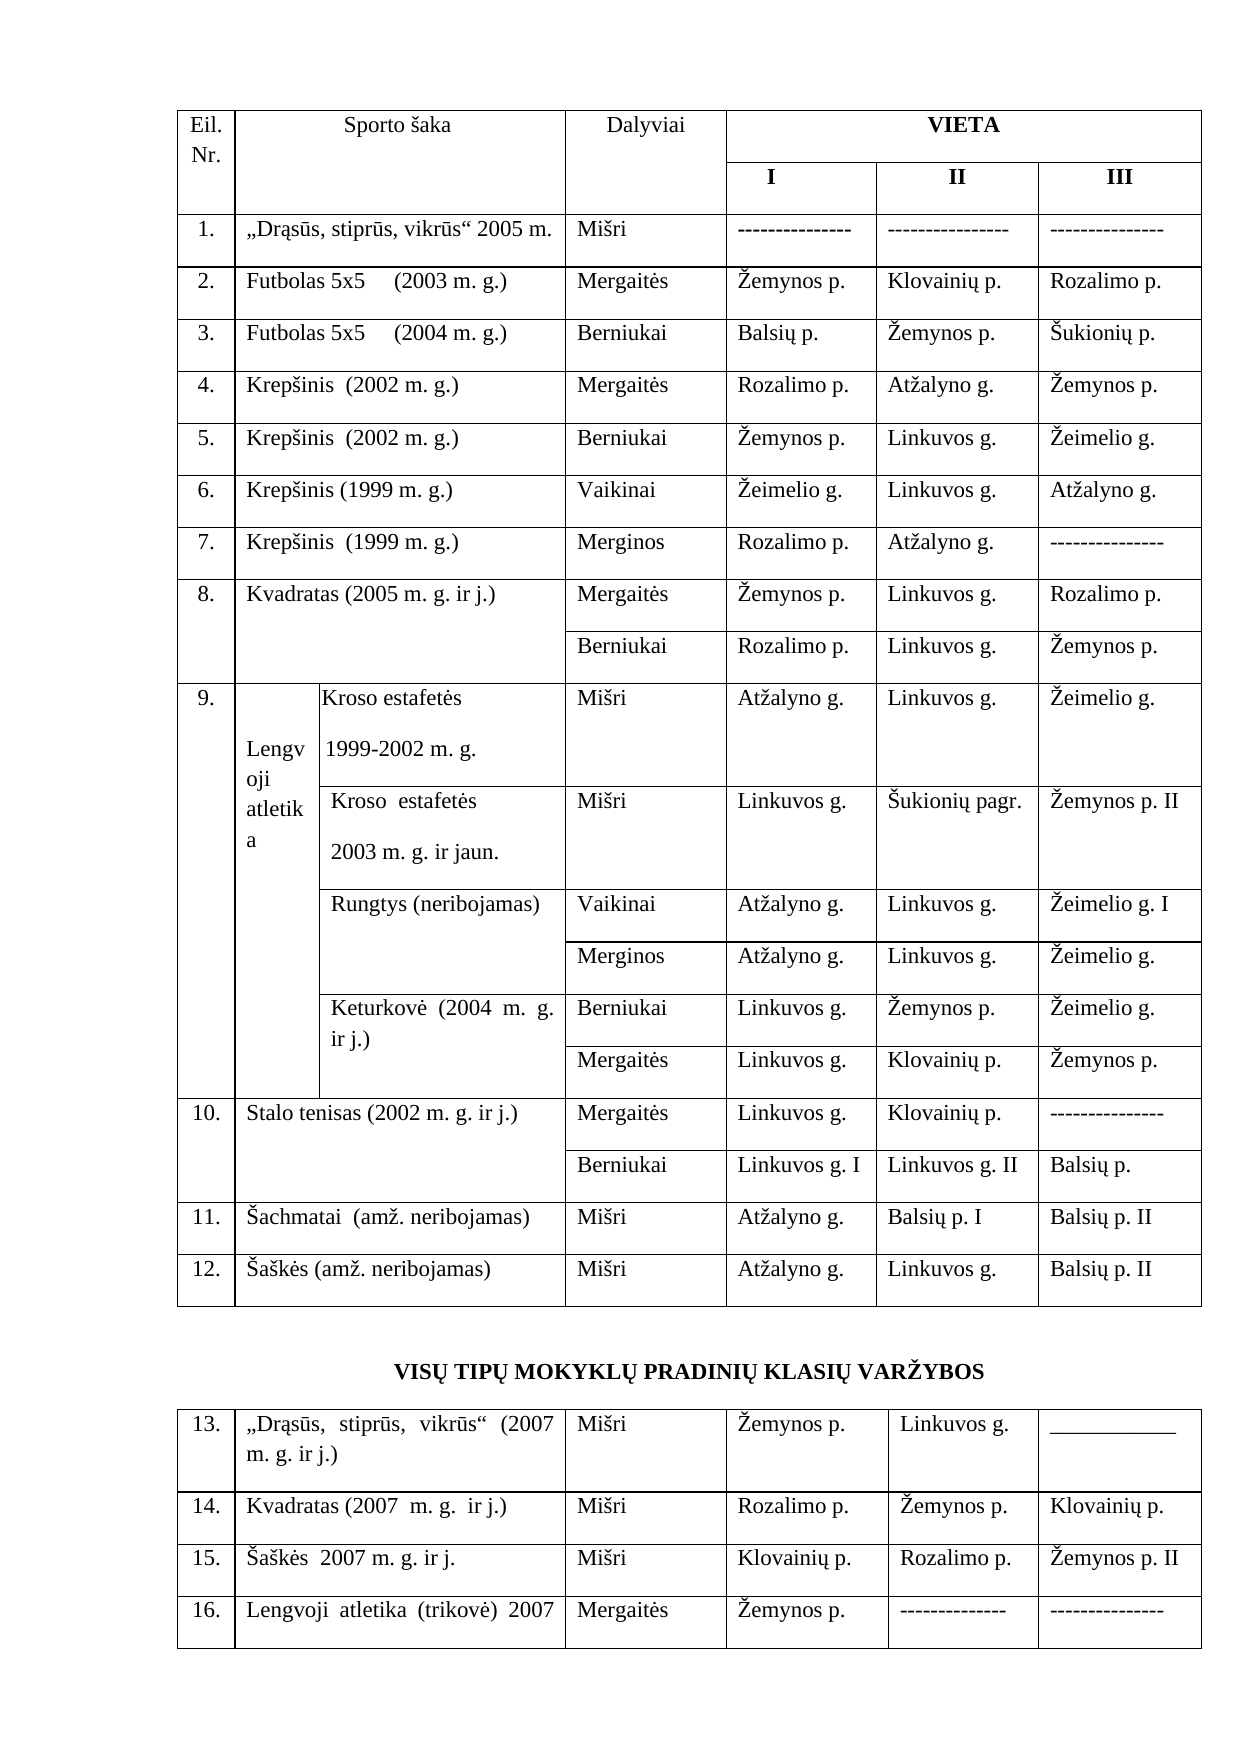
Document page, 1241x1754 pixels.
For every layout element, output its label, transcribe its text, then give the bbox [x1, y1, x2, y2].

table_cell 10. [178, 1099, 234, 1202]
table_cell Linkuvos g. [877, 424, 1038, 475]
table_cell Linkuvos g. [727, 995, 876, 1046]
table_cell 9. [178, 684, 234, 1098]
table_cell Lengvoji atletika [236, 684, 319, 1098]
table_cell VISŲ TIPŲ MOKYKLŲ PRADINIŲ KLASIŲ VARŽYBOS [177, 1307, 1201, 1409]
table_cell Atžalyno g. [1039, 476, 1201, 527]
table_cell 14. [178, 1493, 234, 1543]
table_cell Mergaitės [566, 1099, 726, 1150]
table_cell Berniukai [566, 424, 726, 475]
table_cell I [727, 163, 876, 214]
table_cell Atžalyno g. [877, 372, 1038, 423]
table_cell Linkuvos g. [877, 580, 1038, 631]
table_cell Berniukai [566, 1151, 726, 1202]
table_cell --------------- [1039, 1597, 1201, 1648]
table_cell Linkuvos g. [877, 684, 1038, 786]
table_cell Balsių p. II [1039, 1203, 1201, 1254]
table_cell Mišri [566, 1545, 726, 1596]
table_cell „Drąsūs, stiprūs, vikrūs“ (2007 m. g. ir j.) [236, 1410, 565, 1491]
table_cell „Drąsūs, stiprūs, vikrūs“ 2005 m. [236, 215, 565, 266]
table_cell Vaikinai [566, 890, 726, 941]
table_cell --------------- [1039, 1099, 1201, 1150]
table_cell Balsių p. [727, 320, 876, 371]
table_cell Mišri [566, 1410, 726, 1491]
table_cell Žemynos p. [727, 1410, 888, 1491]
table_cell Žemynos p. II [1039, 787, 1201, 889]
table_cell Lengvoji atletika (trikovė) 2007 [236, 1597, 565, 1648]
table_cell Žeimelio g. I [1039, 890, 1201, 941]
table_cell Klovainių p. [1039, 1493, 1201, 1543]
table_cell Futbolas 5x5 (2003 m. g.) [236, 268, 565, 318]
table_cell Kvadratas (2005 m. g. ir j.) [236, 580, 565, 683]
table_cell Rungtys (neribojamas) [320, 890, 565, 993]
table_cell Klovainių p. [727, 1545, 888, 1596]
table_cell Žeimelio g. [1039, 995, 1201, 1046]
table_cell Kroso estafetės 2003 m. g. ir jaun. [320, 787, 565, 889]
table_cell Mergaitės [566, 1047, 726, 1098]
table_cell Klovainių p. [877, 268, 1038, 318]
table_cell 13. [178, 1410, 234, 1491]
table_cell 15. [178, 1545, 234, 1596]
table_cell Žemynos p. [1039, 632, 1201, 683]
table_cell Šukionių pagr. [877, 787, 1038, 889]
table_cell Linkuvos g. [877, 632, 1038, 683]
table_cell 2. [178, 268, 234, 318]
table_cell 1. [178, 215, 234, 266]
table_cell --------------- [727, 215, 876, 266]
table_cell 7. [178, 528, 234, 579]
table_cell Krepšinis (1999 m. g.) [236, 528, 565, 579]
table_cell Žemynos p. [877, 320, 1038, 371]
table_cell 4. [178, 372, 234, 423]
table_cell Vaikinai [566, 476, 726, 527]
table_cell Atžalyno g. [877, 528, 1038, 579]
table_cell Rozalimo p. [1039, 580, 1201, 631]
table_cell Atžalyno g. [727, 684, 876, 786]
table_cell Rozalimo p. [1039, 268, 1201, 318]
table_cell 6. [178, 476, 234, 527]
table_cell 11. [178, 1203, 234, 1254]
table_cell Linkuvos g. [877, 476, 1038, 527]
table_cell Rozalimo p. [727, 372, 876, 423]
table_cell Krepšinis (1999 m. g.) [236, 476, 565, 527]
table_cell Rozalimo p. [727, 1493, 888, 1543]
table_cell Linkuvos g. [889, 1410, 1038, 1491]
table_cell Futbolas 5x5 (2004 m. g.) [236, 320, 565, 371]
table_cell Atžalyno g. [727, 943, 876, 993]
table_cell Linkuvos g. [727, 787, 876, 889]
table_cell Berniukai [566, 995, 726, 1046]
table_cell Mergaitės [566, 268, 726, 318]
table_cell Žemynos p. [727, 580, 876, 631]
table_cell Šachmatai (amž. neribojamas) [236, 1203, 565, 1254]
table_cell Balsių p. [1039, 1151, 1201, 1202]
table_cell 3. [178, 320, 234, 371]
table_cell ---------------- [877, 215, 1038, 266]
table_cell --------------- [1039, 528, 1201, 579]
table_cell ___________ [1039, 1410, 1201, 1491]
table_cell Merginos [566, 528, 726, 579]
table_cell Mergaitės [566, 1597, 726, 1648]
table_cell Mišri [566, 684, 726, 786]
table_header VIETA [727, 111, 1201, 162]
table_cell --------------- [1039, 215, 1201, 266]
table_cell Atžalyno g. [727, 1255, 876, 1306]
table_cell Žeimelio g. [1039, 424, 1201, 475]
table_cell Žemynos p. [1039, 1047, 1201, 1098]
table_cell Žemynos p. [727, 1597, 888, 1648]
table_cell Mišri [566, 787, 726, 889]
table_cell Žemynos p. [889, 1493, 1038, 1543]
table_cell Atžalyno g. [727, 890, 876, 941]
table_cell Stalo tenisas (2002 m. g. ir j.) [236, 1099, 565, 1202]
table_cell 16. [178, 1597, 234, 1648]
table_cell Šukionių p. [1039, 320, 1201, 371]
table_cell Žemynos p. [1039, 372, 1201, 423]
table_cell Žemynos p. II [1039, 1545, 1201, 1596]
table_cell -------------- [889, 1597, 1038, 1648]
table_header Dalyviai [566, 111, 726, 214]
table_cell Kroso estafetės 1999-2002 m. g. [320, 684, 565, 786]
table_cell Rozalimo p. [889, 1545, 1038, 1596]
table_cell Atžalyno g. [727, 1203, 876, 1254]
table_cell Klovainių p. [877, 1047, 1038, 1098]
table_cell Šaškės (amž. neribojamas) [236, 1255, 565, 1306]
table_cell Mišri [566, 215, 726, 266]
table_cell Žemynos p. [727, 268, 876, 318]
table_cell 12. [178, 1255, 234, 1306]
table_cell Merginos [566, 943, 726, 993]
table_cell Mišri [566, 1255, 726, 1306]
table_cell Mergaitės [566, 372, 726, 423]
table_cell Mišri [566, 1203, 726, 1254]
table_cell Rozalimo p. [727, 632, 876, 683]
table_cell Linkuvos g. [877, 890, 1038, 941]
table_cell Žemynos p. [727, 424, 876, 475]
table_cell Linkuvos g. [877, 1255, 1038, 1306]
table_cell Berniukai [566, 632, 726, 683]
table_cell Linkuvos g. I [727, 1151, 876, 1202]
table_cell Šaškės 2007 m. g. ir j. [236, 1545, 565, 1596]
table_cell Linkuvos g. [727, 1099, 876, 1150]
table_cell Žemynos p. [877, 995, 1038, 1046]
table_header Sporto šaka [236, 111, 565, 214]
table_cell Žeimelio g. [1039, 684, 1201, 786]
table_cell Mergaitės [566, 580, 726, 631]
table_cell Keturkovė (2004 m. g. ir j.) [320, 995, 565, 1098]
table_header Eil. Nr. [178, 111, 234, 214]
table_cell II [877, 163, 1038, 214]
table_cell Berniukai [566, 320, 726, 371]
table_cell Linkuvos g. [877, 943, 1038, 993]
table_cell Krepšinis (2002 m. g.) [236, 424, 565, 475]
table_cell Linkuvos g. [727, 1047, 876, 1098]
table_cell 5. [178, 424, 234, 475]
table_cell Žeimelio g. [727, 476, 876, 527]
table_cell Klovainių p. [877, 1099, 1038, 1150]
table_cell Linkuvos g. II [877, 1151, 1038, 1202]
table_cell Kvadratas (2007 m. g. ir j.) [236, 1493, 565, 1543]
table_cell Balsių p. II [1039, 1255, 1201, 1306]
table_cell Rozalimo p. [727, 528, 876, 579]
table_cell Balsių p. I [877, 1203, 1038, 1254]
table_cell Mišri [566, 1493, 726, 1543]
table_cell 8. [178, 580, 234, 683]
table_cell Krepšinis (2002 m. g.) [236, 372, 565, 423]
table_cell III [1039, 163, 1201, 214]
table_cell Žeimelio g. [1039, 943, 1201, 993]
